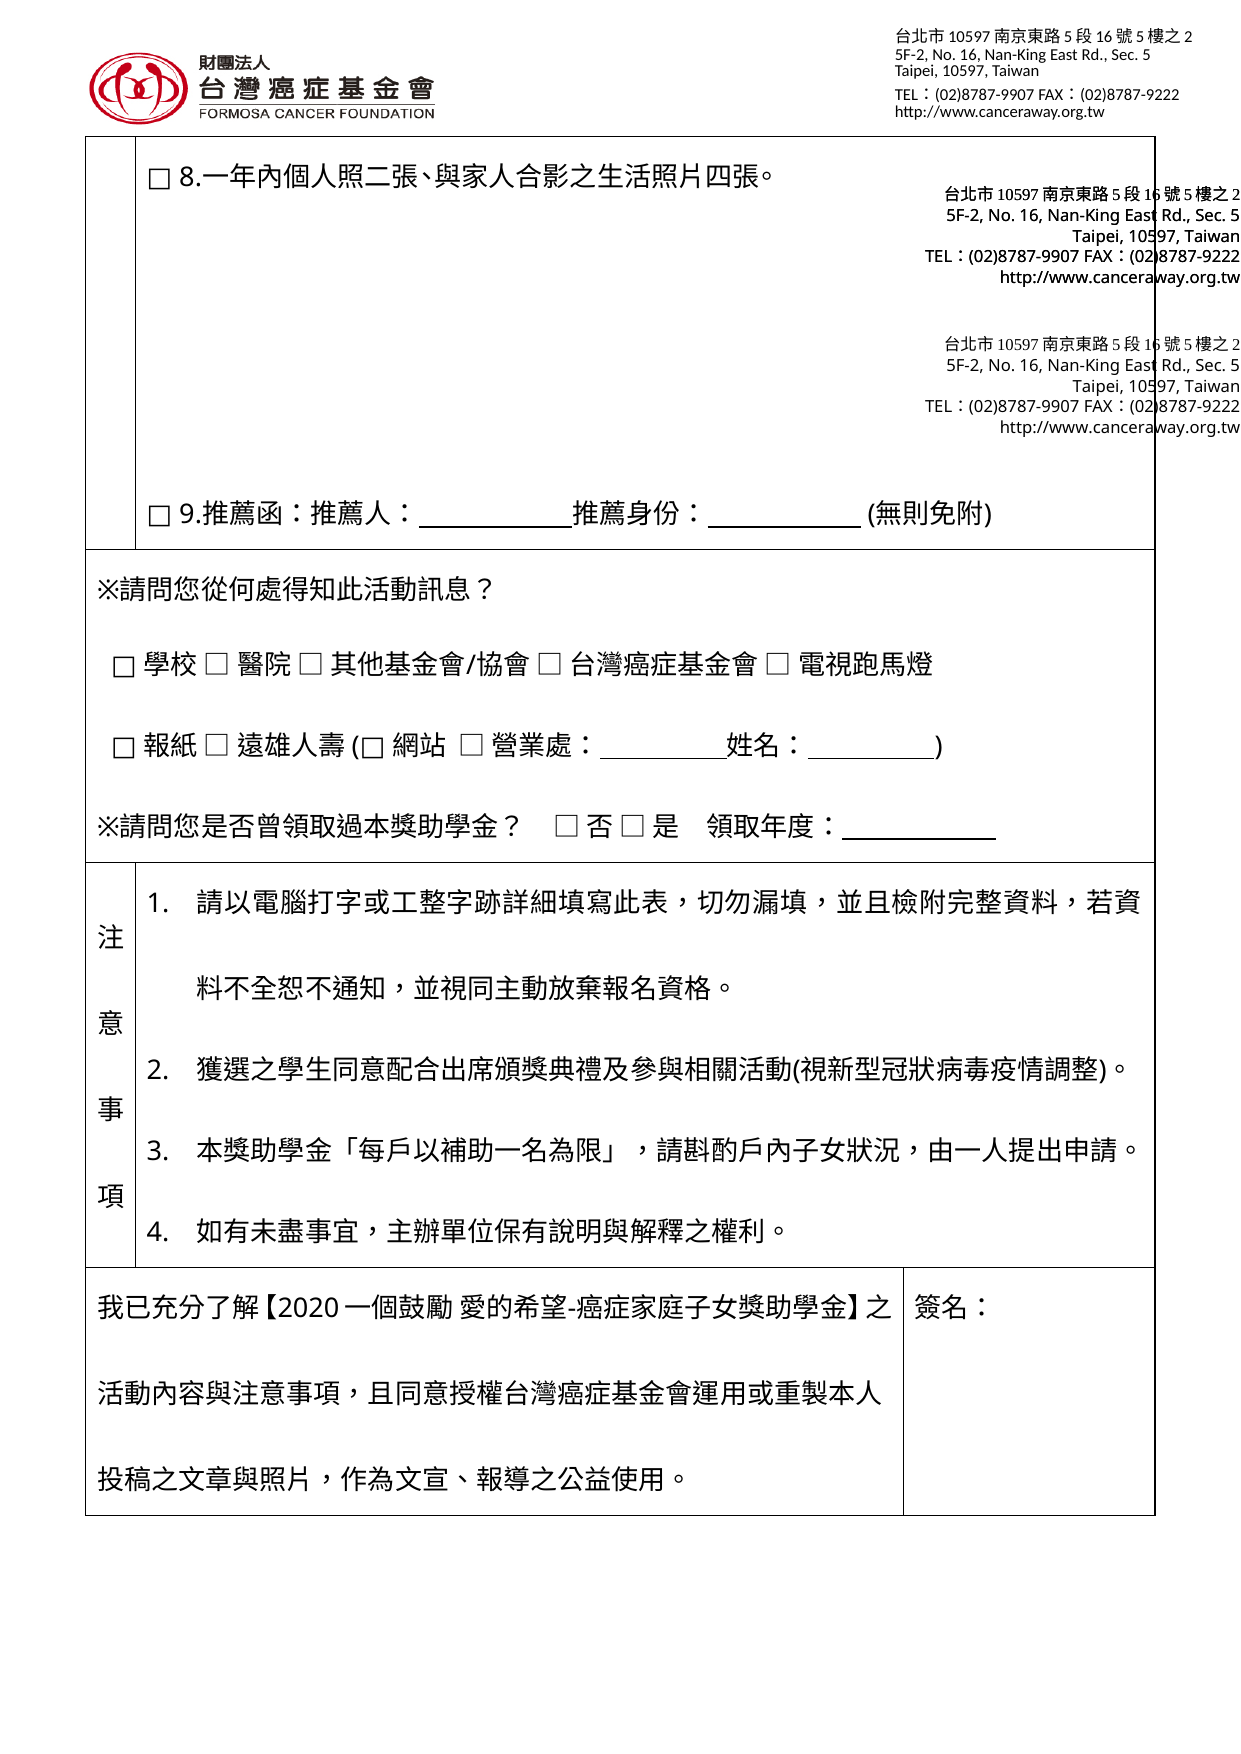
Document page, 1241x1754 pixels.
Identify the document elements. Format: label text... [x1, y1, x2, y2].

table_cell 我已充分了解【2020一個鼓勵 愛的希望-癌症家庭子女獎助學金】之活動內容與注意事項，且同意授權台灣癌症基金會運用或重製本人投稿之文章與照片，作為文宣、報導之公益使用。 [86, 1268, 903, 1515]
table_cell [86, 137, 135, 549]
table_cell □ 1.報名表(若採線上報名，直接於報名頁填寫並上傳以下檢附資料)。 □ 2.罹癌父、母或本人之病理診斷證明書。 □ 3.戶口名簿或六個月內全戶戶籍謄本。 □ 4.108學年度第一學期成績單，特殊表現需附上獲獎證明。 □ 5.108學年度在學證明或學生證。 □ 6.自傳感想 (至少800字)以「一個鼓勵 愛的希望」為題，內容包含(1).自我及家庭成員介紹、(2).家中經濟狀況、(3).父母罹癌後生活之改變與如何與之相處互動、(4).對罹癌家人想說的話與鼓勵、(5).獲得獎助學金想做的事。 □ 7.其他特殊身分證明文件影本(如: 低收／中低收入戶、特殊境遇家庭扶助、弱勢家庭兒少、身心障礙手冊或醫療重症證明等，無則免附)。 □ 8.一年內個人照二張、與家人合影之生活照片四張。 □ 9.推薦函：推薦人： 推薦身份： (無則免附) [136, 137, 1154, 549]
table_cell 請以電腦打字或工整字跡詳細填寫此表，切勿漏填，並且檢附完整資料，若資料不全恕不通知，並視同主動放棄報名資格。 獲選之學生同意配合出席頒獎典禮及參與相關活動(視新型冠狀病毒疫情調整)。 本獎助學金「每戶以補助一名為限」，請斟酌戶內子女狀況，由一人提出申請。 如有未盡事宜，主辦單位保有說明與解釋之權利。 [136, 863, 1154, 1267]
table_cell ※請問您從何處得知此活動訊息？ □ 學校 □ 醫院 □ 其他基金會/協會 □ 台灣癌症基金會 □ 電視跑馬燈 □ 報紙 □ 遠雄人壽 (□ 網站 □ 營業處： 姓名： ) ※請問您是否曾領取過本獎助學金？ □ 否 □ 是 領取年度： [86, 550, 1154, 862]
table_cell 注意事項 [86, 863, 135, 1267]
picture [87, 50, 437, 127]
table_cell 簽名： [904, 1268, 1154, 1515]
